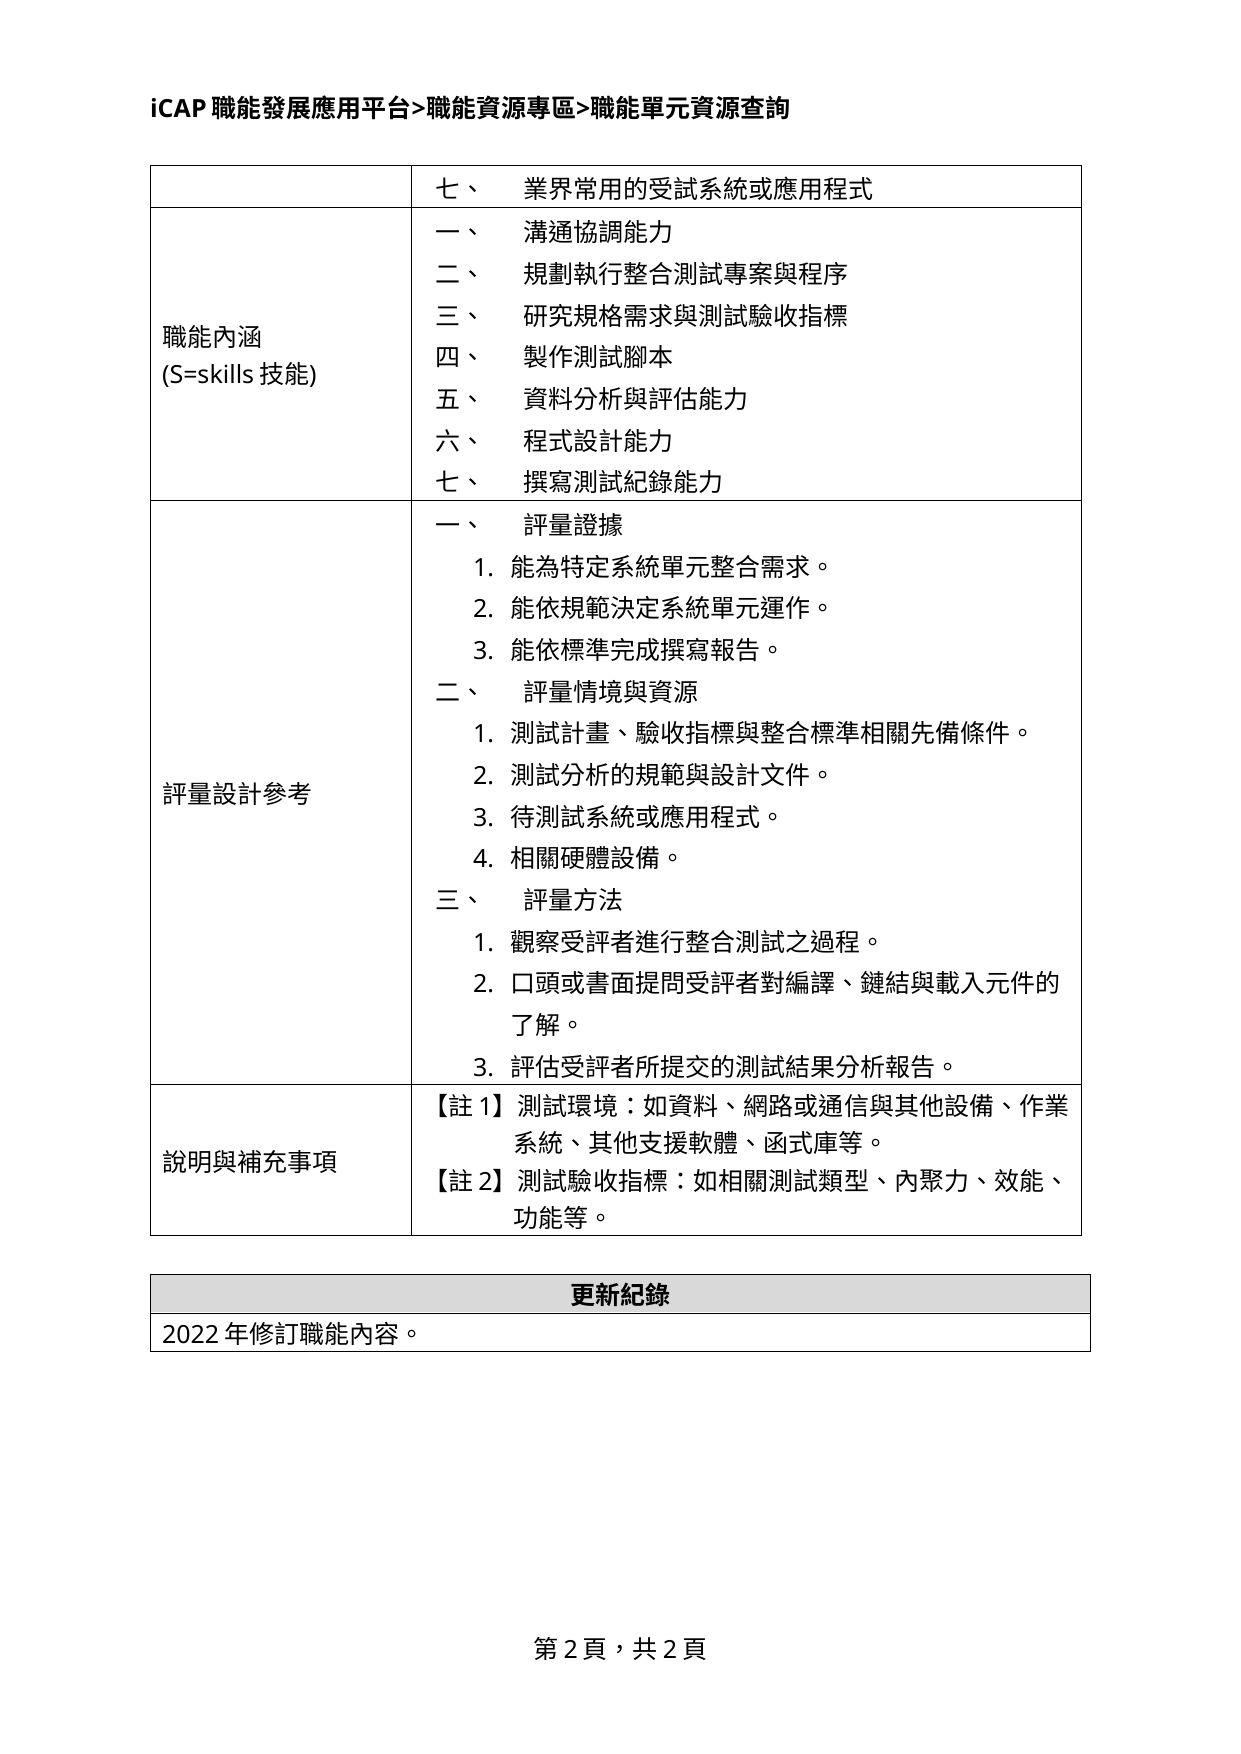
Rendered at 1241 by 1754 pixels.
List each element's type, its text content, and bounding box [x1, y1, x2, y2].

table_header 更新紀錄 [151, 1275, 1090, 1312]
table_cell 【註1】測試環境：如資料、網路或通信與其他設備、作業系統、其他支援軟體、函式庫等。 【註2】測試驗收指標：如相關測試類型、內聚力、效能、功能等。 [412, 1085, 1081, 1235]
table_cell 職業安全衛生相關規範 程式語言 自動化測試工具的特徵與流程 基本測試技術、程序與資料分析 輸出與輸入規範 整合測試的組織實務與標準 業界常用的受試系統或應用程式 [412, 166, 1081, 207]
table_cell 職能內涵 (S=skills技能) [151, 208, 411, 500]
table_cell [151, 166, 411, 207]
table_cell 2022年修訂職能內容。 [151, 1314, 1090, 1351]
table_cell 評量證據 能為特定系統單元整合需求。 能依規範決定系統單元運作。 能依標準完成撰寫報告。 評量情境與資源 測試計畫、驗收指標與整合標準相關先備條件。 測試分析的規範與設計文件。 待測試系統或應用程式。 相關硬體設備。 評量方法 觀察受評者進行整合測試之過程。 口頭或書面提問受評者對編譯、鏈結與載入元件的了解。 評估受評者所提交的測試結果分析報告。 [412, 501, 1081, 1084]
table_cell 溝通協調能力 規劃執行整合測試專案與程序 研究規格需求與測試驗收指標 製作測試腳本 資料分析與評估能力 程式設計能力 撰寫測試紀錄能力 [412, 208, 1081, 500]
table_cell 評量設計參考 [151, 501, 411, 1084]
table_cell 說明與補充事項 [151, 1085, 411, 1235]
